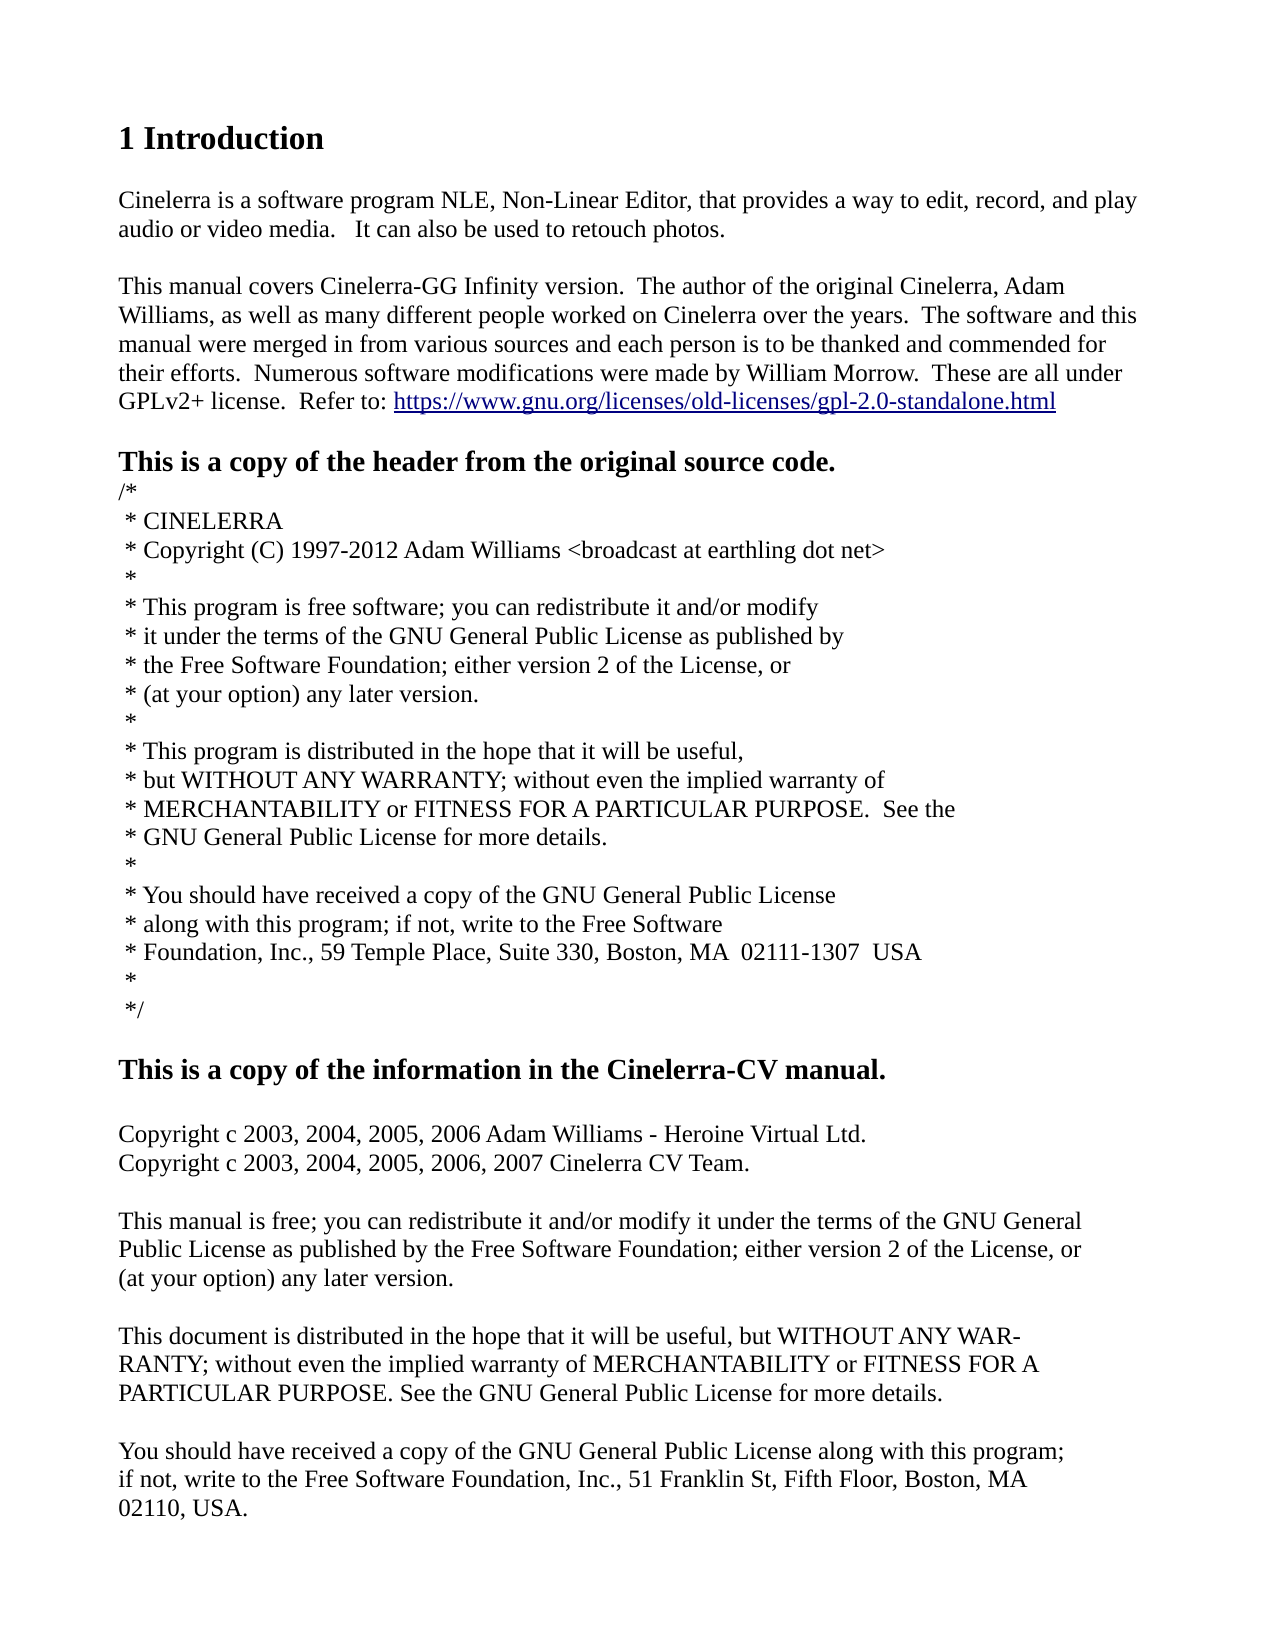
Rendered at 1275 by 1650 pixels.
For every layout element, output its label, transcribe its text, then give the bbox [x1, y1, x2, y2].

text You should have received a copy of the GNU General Public License along with this program; [118, 1436, 1157, 1464]
text * but WITHOUT ANY WARRANTY; without even the implied warranty of [118, 765, 1157, 794]
text Cinelerra is a software program NLE, Non-Linear Editor, that provides a way to edit, record, and play audio or video media. It can also be used to retouch photos. [118, 185, 1157, 243]
text * [118, 707, 1157, 736]
text * This program is distributed in the hope that it will be useful, [118, 736, 1157, 765]
text RANTY; without even the implied warranty of MERCHANTABILITY or FITNESS FOR A [118, 1349, 1157, 1378]
text * You should have received a copy of the GNU General Public License [118, 880, 1157, 909]
text This is a copy of the information in the Cinelerra-CV manual. [118, 1052, 1157, 1086]
text * along with this program; if not, write to the Free Software [118, 909, 1157, 937]
text * [118, 966, 1157, 995]
text This document is distributed in the hope that it will be useful, but WITHOUT ANY WAR- [118, 1321, 1157, 1349]
text Copyright c 2003, 2004, 2005, 2006 Adam Williams - Heroine Virtual Ltd. [118, 1119, 1157, 1148]
text * the Free Software Foundation; either version 2 of the License, or [118, 650, 1157, 679]
text Public License as published by the Free Software Foundation; either version 2 of the License, or [118, 1234, 1157, 1263]
text * GNU General Public License for more details. [118, 822, 1157, 851]
text PARTICULAR PURPOSE. See the GNU General Public License for more details. [118, 1378, 1157, 1407]
text * This program is free software; you can redistribute it and/or modify [118, 592, 1157, 621]
text Copyright c 2003, 2004, 2005, 2006, 2007 Cinelerra CV Team. [118, 1148, 1157, 1177]
text * (at your option) any later version. [118, 679, 1157, 707]
text if not, write to the Free Software Foundation, Inc., 51 Franklin St, Fifth Floor, Boston, MA [118, 1464, 1157, 1493]
text This is a copy of the header from the original source code. [118, 444, 1157, 477]
text * Copyright (C) 1997-2012 Adam Williams <broadcast at earthling dot net> [118, 535, 1157, 564]
text * [118, 564, 1157, 592]
text 02110, USA. [118, 1493, 1157, 1522]
text (at your option) any later version. [118, 1263, 1157, 1292]
text * CINELERRA [118, 506, 1157, 535]
text 1 Introduction [118, 118, 1157, 156]
text This manual is free; you can redistribute it and/or modify it under the terms of the GNU General [118, 1206, 1157, 1234]
text This manual covers Cinelerra-GG Infinity version. The author of the original Cinelerra, Adam Williams, as well as many different people worked on Cinelerra over the years. The software and this manual were merged in from various sources and each person is to be thanked and commended for their efforts. Numerous software modifications were made by William Morrow. These are all under GPLv2+ license. Refer to: https://www.gnu.org/licenses/old-licenses/gpl-2.0-standalone.html [118, 271, 1157, 415]
text /* [118, 477, 1157, 506]
text * MERCHANTABILITY or FITNESS FOR A PARTICULAR PURPOSE. See the [118, 794, 1157, 822]
text */ [118, 995, 1157, 1024]
text * Foundation, Inc., 59 Temple Place, Suite 330, Boston, MA 02111-1307 USA [118, 937, 1157, 966]
text * [118, 851, 1157, 880]
text * it under the terms of the GNU General Public License as published by [118, 621, 1157, 650]
